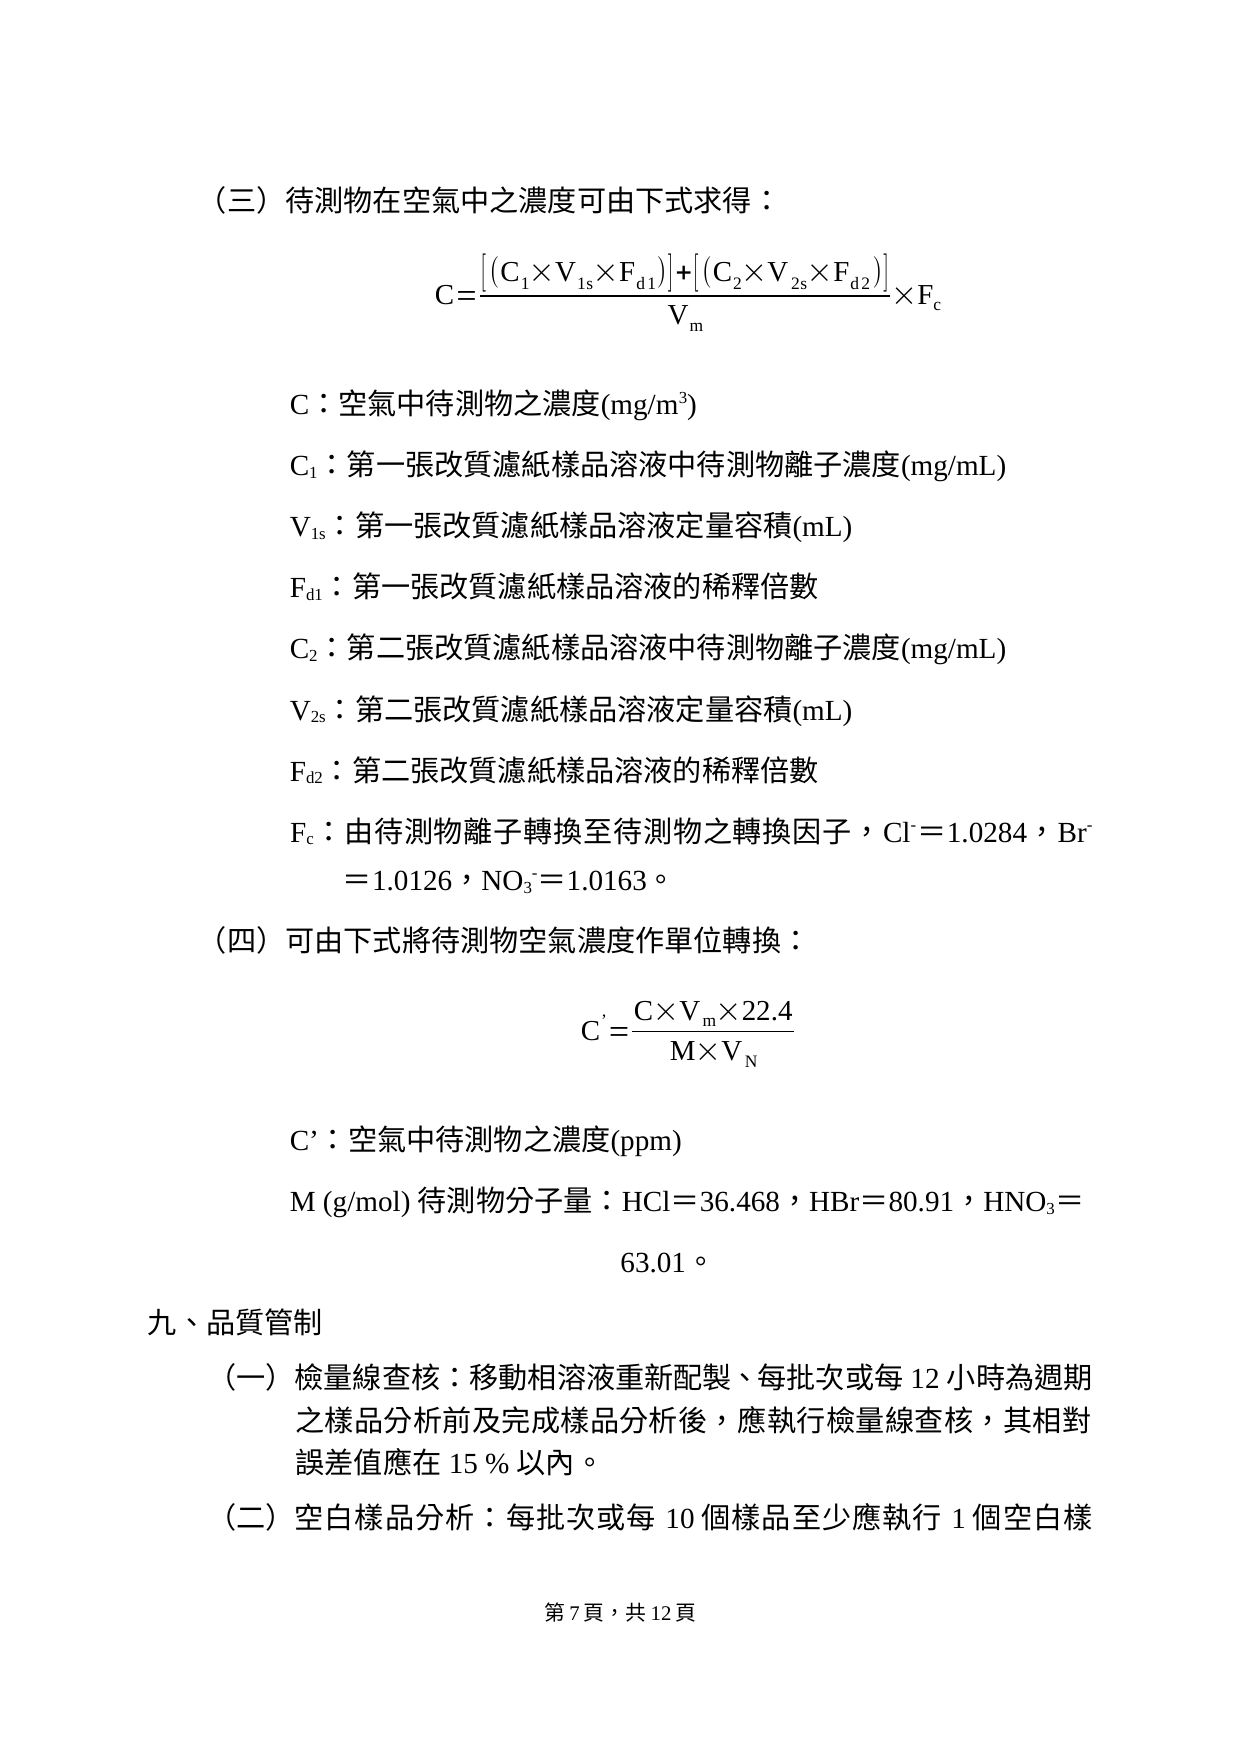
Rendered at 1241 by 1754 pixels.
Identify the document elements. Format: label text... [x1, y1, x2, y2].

list 可由下式將待測物空氣濃度作單位轉換： [198, 918, 1092, 960]
list V1s：第一張改質濾紙樣品溶液定量容積(mL) [289, 503, 1092, 545]
list C’：空氣中待測物之濃度(ppm) [289, 1117, 1092, 1159]
list 空白樣品分析：每批次或每 10個樣品至少應執行 1個空白樣 [207, 1494, 1092, 1537]
list C1：第一張改質濾紙樣品溶液中待測物離子濃度(mg/mL) [289, 442, 1092, 484]
list 63.01。 [620, 1239, 1092, 1281]
list C2：第二張改質濾紙樣品溶液中待測物離子濃度(mg/mL) [289, 625, 1092, 667]
list V2s：第二張改質濾紙樣品溶液定量容積(mL) [289, 686, 1092, 728]
list Fd2：第二張改質濾紙樣品溶液的稀釋倍數 [289, 747, 1092, 789]
list 待測物在空氣中之濃度可由下式求得： [198, 177, 1092, 219]
list Fc：由待測物離子轉換至待測物之轉換因子，Cl-＝1.0284，Br-＝1.0126，NO3-＝1.0163。 [266, 808, 1092, 899]
list C：空氣中待測物之濃度(mg/m3) [289, 381, 1092, 423]
list 品質管制 [148, 1300, 1092, 1342]
list Fd1：第一張改質濾紙樣品溶液的稀釋倍數 [289, 564, 1092, 606]
list 檢量線查核：移動相溶液重新配製、每批次或每 12 小時為週期之樣品分析前及完成樣品分析後，應執行檢量線查核，其相對誤差值應在 15 % 以內。 [207, 1355, 1092, 1482]
list M (g/mol) 待測物分子量：HCl＝36.468，HBr＝80.91，HNO3＝ [289, 1178, 1092, 1220]
